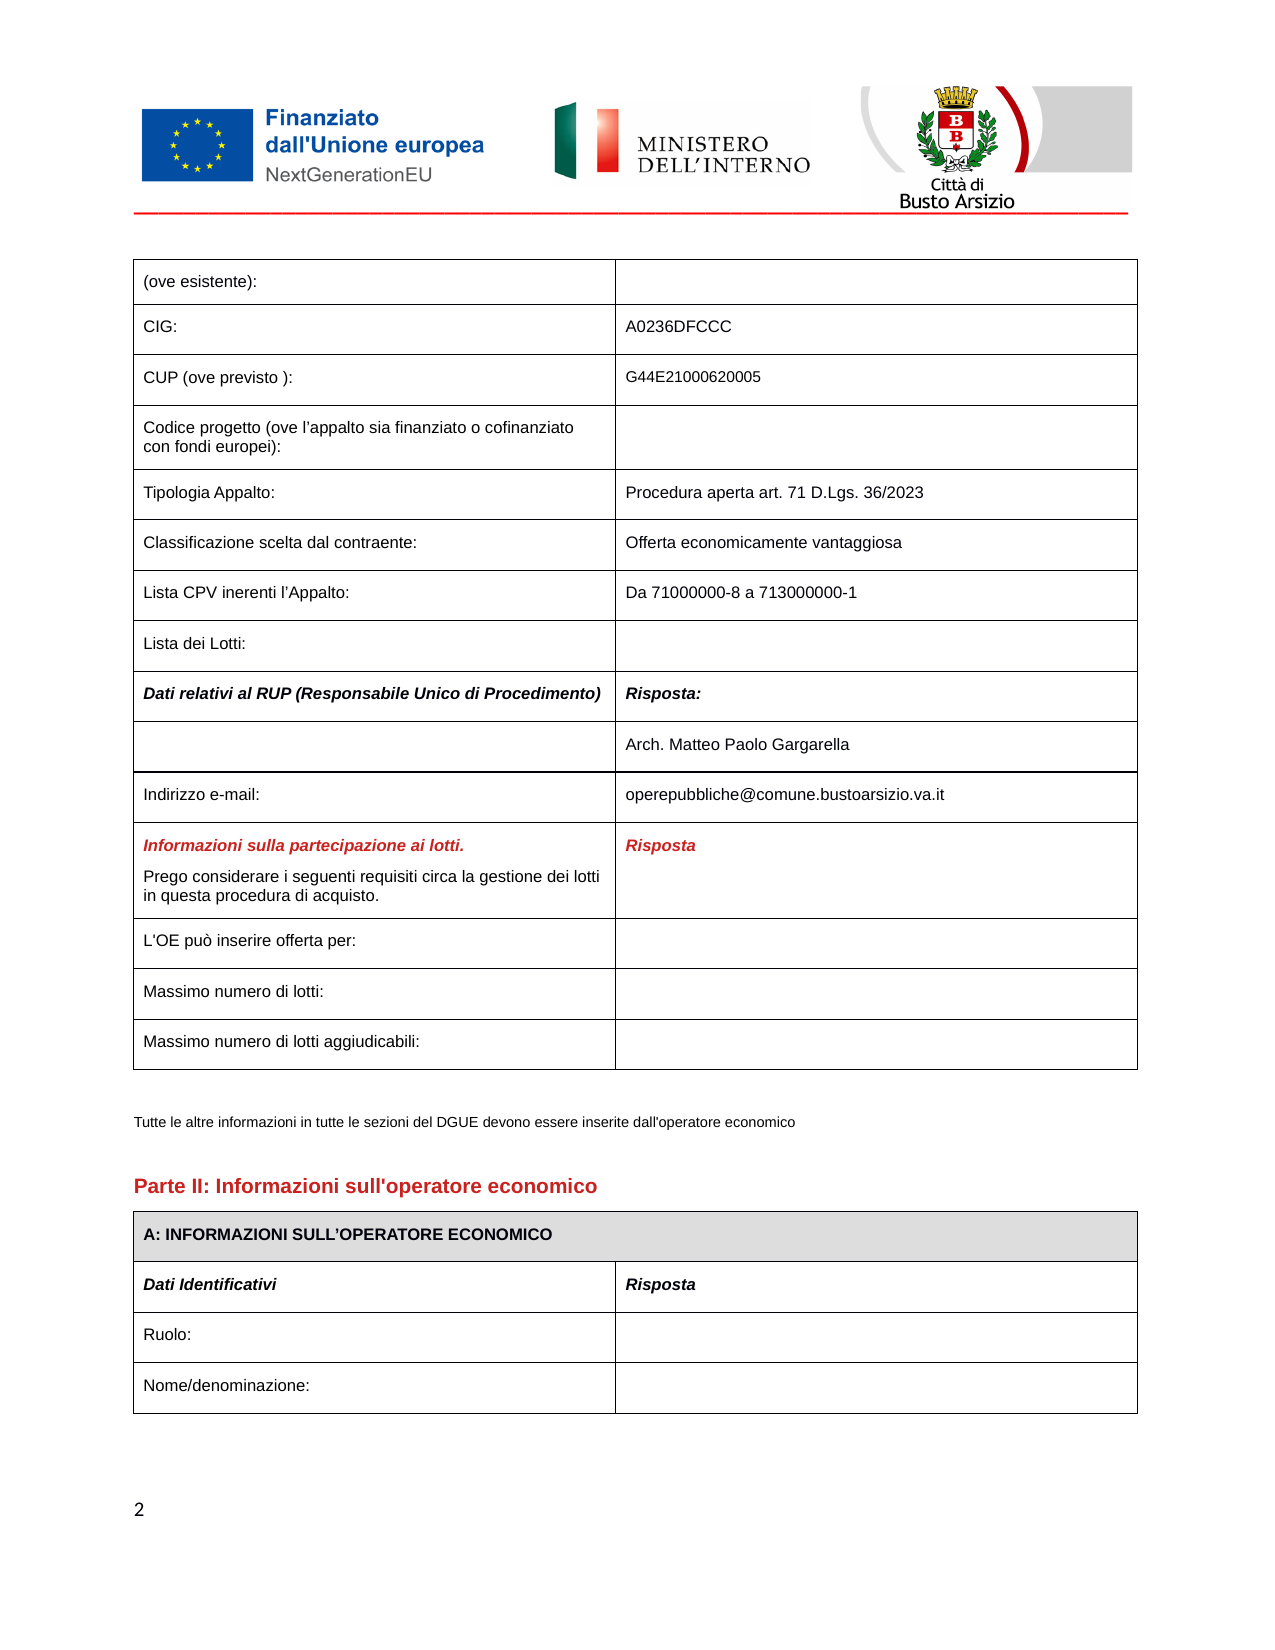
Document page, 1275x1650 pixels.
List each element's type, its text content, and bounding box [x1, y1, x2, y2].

table_cell [616, 406, 1137, 469]
table_cell operepubbliche@comune.bustoarsizio.va.it [616, 773, 1137, 822]
table_cell Tipologia Appalto: [134, 470, 615, 519]
table_cell Lista dei Lotti: [134, 621, 615, 671]
text Parte II: Informazioni sull'operatore economico [133, 1174, 1142, 1198]
table_cell Risposta: [616, 672, 1137, 721]
table_cell [134, 722, 615, 771]
table_cell A0236DFCCC [616, 305, 1137, 354]
table_cell Indirizzo e-mail: [134, 773, 615, 822]
table_cell Informazioni sulla partecipazione ai lotti. Prego considerare i seguenti requisiti circa la gestione dei lotti in questa procedura di acquisto. [134, 823, 615, 918]
table_cell [616, 969, 1137, 1018]
table_cell Classificazione scelta dal contraente: [134, 520, 615, 570]
table_cell [616, 1313, 1137, 1362]
table_cell Ruolo: [134, 1313, 615, 1362]
table_cell Massimo numero di lotti: [134, 969, 615, 1018]
table_cell [616, 621, 1137, 671]
picture [551, 98, 813, 186]
table_cell Massimo numero di lotti aggiudicabili: [134, 1020, 615, 1069]
table_cell Da 71000000-8 a 713000000-1 [616, 571, 1137, 620]
table_cell CUP (ove previsto ): [134, 355, 615, 404]
table_cell (ove esistente): [134, 260, 615, 304]
table_cell Codice progetto (ove l’appalto sia finanziato o cofinanziato con fondi europei): [134, 406, 615, 469]
table_cell Procedura aperta art. 71 D.Lgs. 36/2023 [616, 470, 1137, 519]
table_cell Dati relativi al RUP (Responsabile Unico di Procedimento) [134, 672, 615, 721]
picture [860, 86, 1133, 209]
table_header A: INFORMAZIONI SULL’OPERATORE ECONOMICO [134, 1212, 1137, 1261]
table_cell Dati Identificativi [134, 1262, 615, 1312]
text Tutte le altre informazioni in tutte le sezioni del DGUE devono essere inserite dall'operatore economico [125, 1112, 1150, 1131]
table_cell [616, 919, 1137, 968]
table_cell Risposta [616, 1262, 1137, 1312]
table_cell Arch. Matteo Paolo Gargarella [616, 722, 1137, 771]
table_cell Nome/denominazione: [134, 1363, 615, 1412]
table_cell Lista CPV inerenti l’Appalto: [134, 571, 615, 620]
table_cell [616, 1020, 1137, 1069]
table_cell Offerta economicamente vantaggiosa [616, 520, 1137, 570]
table_cell L'OE può inserire offerta per: [134, 919, 615, 968]
table_cell G44E21000620005 [616, 355, 1137, 404]
picture [133, 97, 515, 192]
table_cell [616, 1363, 1137, 1412]
table_cell [616, 260, 1137, 304]
table_cell CIG: [134, 305, 615, 354]
table_cell Risposta [616, 823, 1137, 918]
